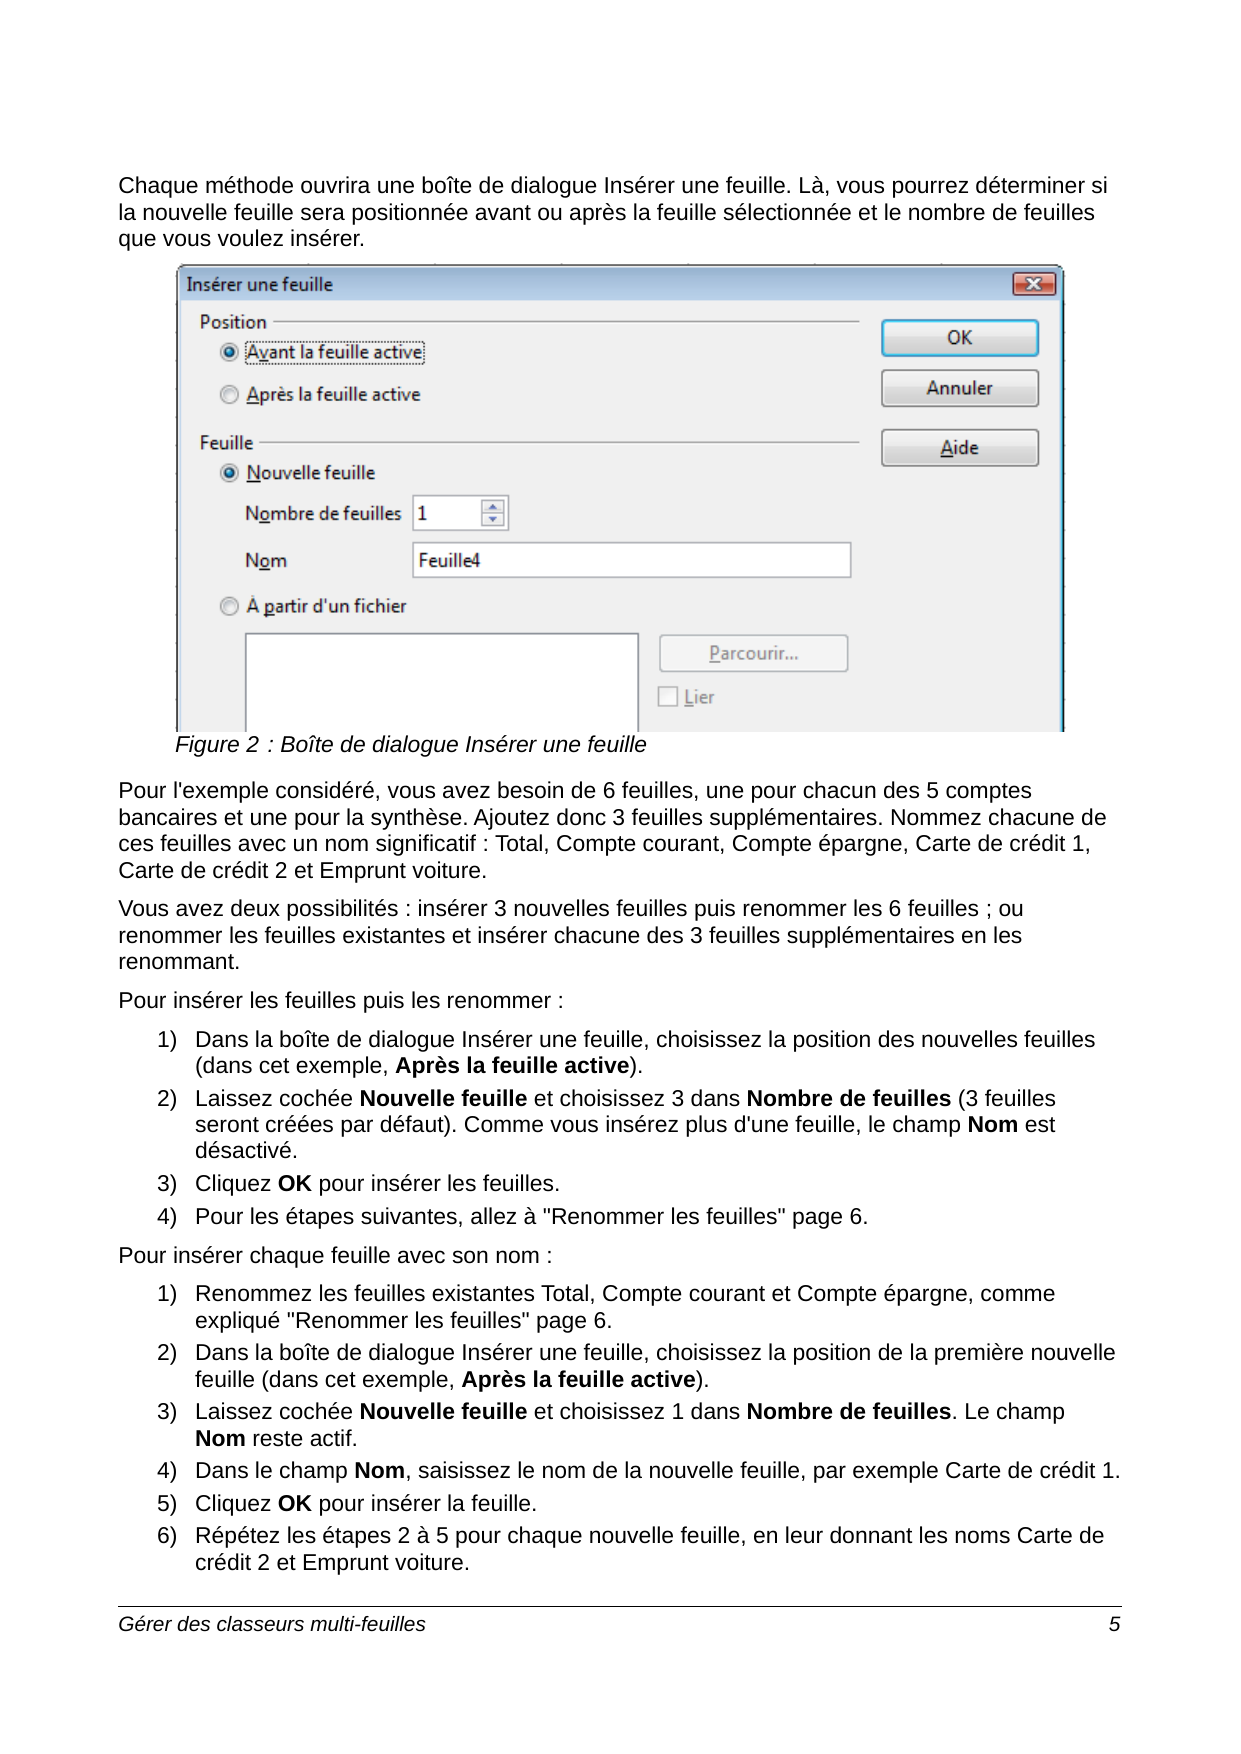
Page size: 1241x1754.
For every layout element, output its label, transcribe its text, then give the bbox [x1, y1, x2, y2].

text Chaque méthode ouvrira une boîte de dialogue Insérer une feuille. Là, vous pourrez déterminer si la nouvelle feuille sera positionnée avant ou après la feuille sélectionnée et le nombre de feuilles que vous voulez insérer. [118, 172, 1122, 251]
list Renommez les feuilles existantes Total, Compte courant et Compte épargne, comme expliqué "Renommer les feuilles" page 6. [177, 1280, 1122, 1333]
list Pour les étapes suivantes, allez à "Renommer les feuilles" page 6. [177, 1203, 1122, 1229]
list Dans la boîte de dialogue Insérer une feuille, choisissez la position de la première nouvelle feuille (dans cet exemple, Après la feuille active). [177, 1339, 1122, 1392]
text Vous avez deux possibilités : insérer 3 nouvelles feuilles puis renommer les 6 feuilles ; ou renommer les feuilles existantes et insérer chacune des 3 feuilles supplémentaires en les renommant. [118, 895, 1122, 974]
text Pour l'exemple considéré, vous avez besoin de 6 feuilles, une pour chacun des 5 comptes bancaires et une pour la synthèse. Ajoutez donc 3 feuilles supplémentaires. Nommez chacune de ces feuilles avec un nom significatif : Total, Compte courant, Compte épargne, Carte de crédit 1, Carte de crédit 2 et Emprunt voiture. [118, 777, 1122, 883]
text Pour insérer les feuilles puis les renommer : [118, 987, 1122, 1013]
picture [175, 263, 1066, 732]
list Laissez cochée Nouvelle feuille et choisissez 1 dans Nombre de feuilles. Le champ Nom reste actif. [177, 1398, 1122, 1451]
list Cliquez OK pour insérer les feuilles. [177, 1170, 1122, 1196]
text Pour insérer chaque feuille avec son nom : [118, 1242, 1122, 1268]
list Dans la boîte de dialogue Insérer une feuille, choisissez la position des nouvelles feuilles (dans cet exemple, Après la feuille active). [177, 1026, 1122, 1078]
list Cliquez OK pour insérer la feuille. [177, 1490, 1122, 1516]
text Figure 2 : Boîte de dialogue Insérer une feuille [175, 732, 1065, 757]
list Laissez cochée Nouvelle feuille et choisissez 3 dans Nombre de feuilles (3 feuilles seront créées par défaut). Comme vous insérez plus d'une feuille, le champ Nom est désactivé. [177, 1085, 1122, 1164]
list Dans le champ Nom, saisissez le nom de la nouvelle feuille, par exemple Carte de crédit 1. [177, 1457, 1122, 1484]
list Répétez les étapes 2 à 5 pour chaque nouvelle feuille, en leur donnant les noms Carte de crédit 2 et Emprunt voiture. [177, 1522, 1122, 1575]
